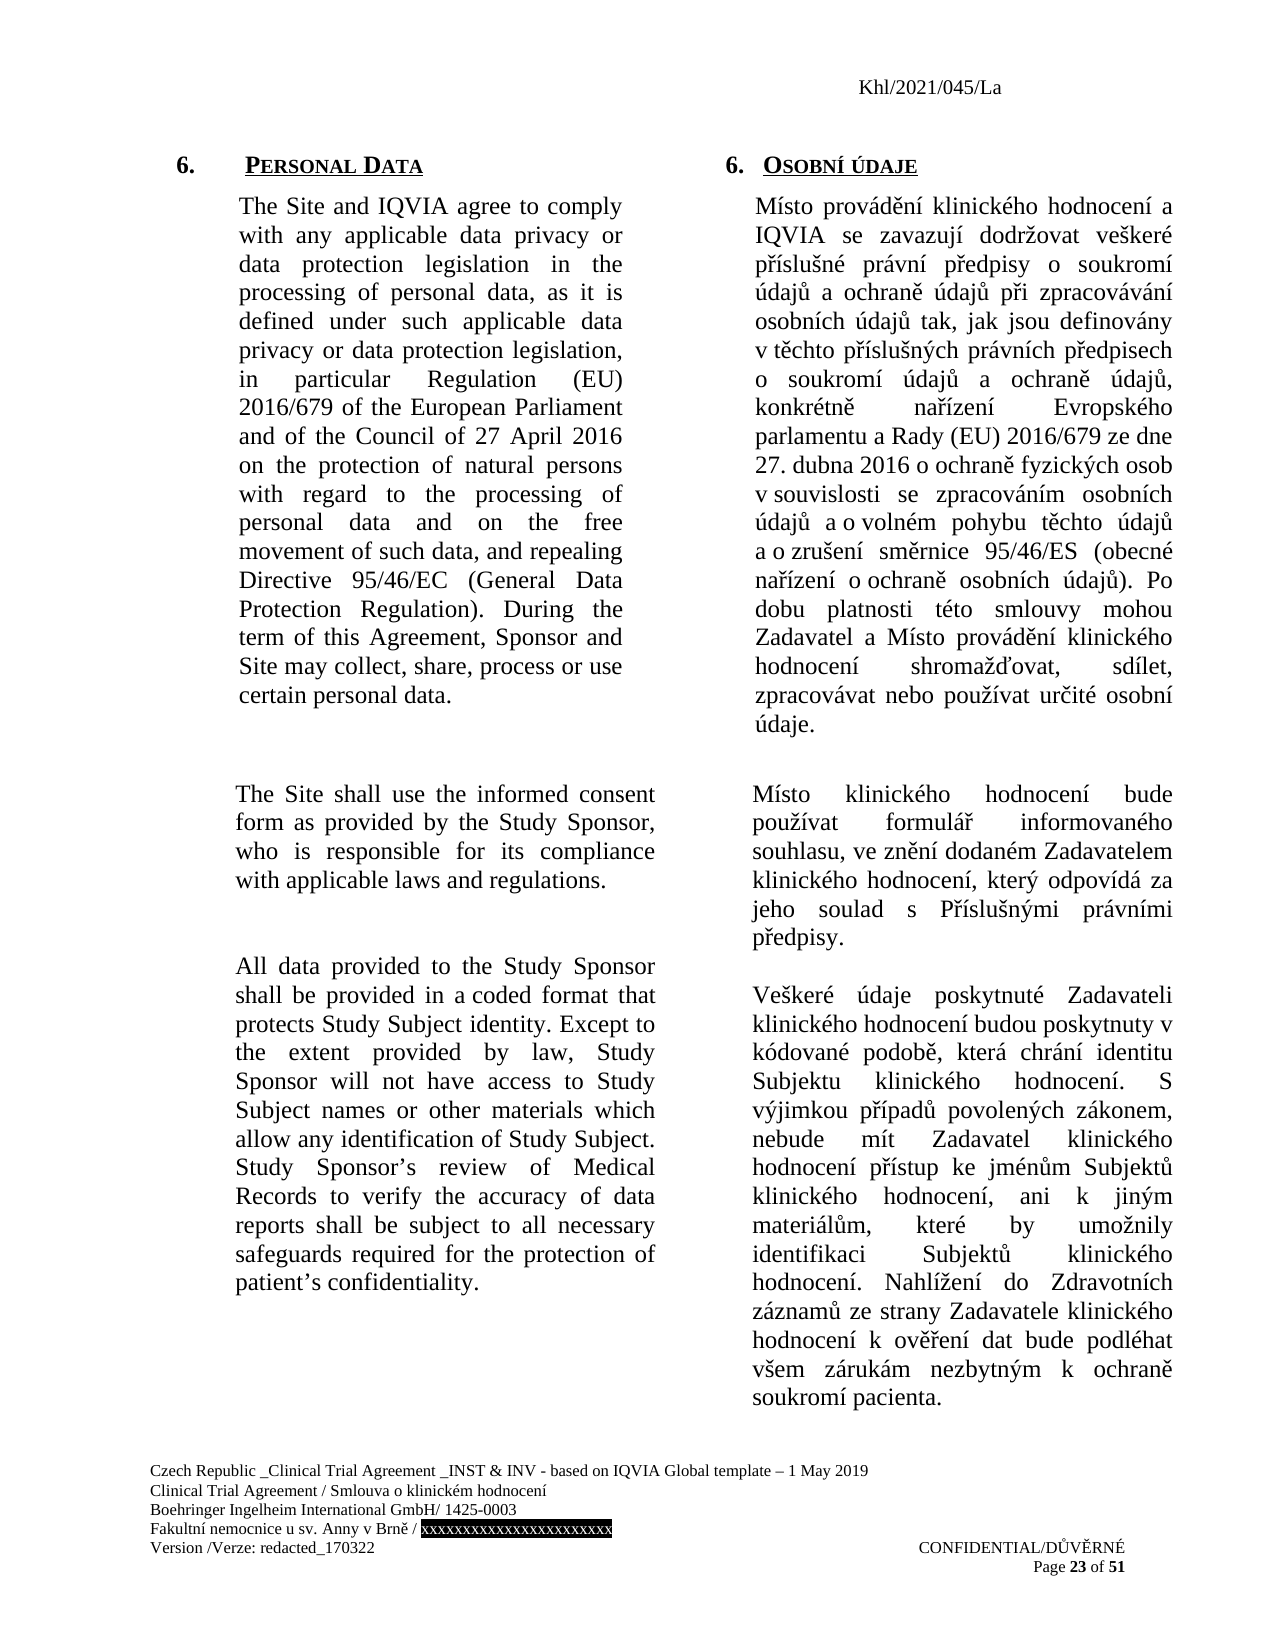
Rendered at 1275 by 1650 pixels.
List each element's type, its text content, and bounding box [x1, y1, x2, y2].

table_cell 6. Personal Data The Site and IQVIA agree to comply with any applicable data privacy or data protection legislation in the processing of personal data, as it is defined under such applicable data privacy or data protection legislation, in particular Regulation (EU) 2016/679 of the European Parliament and of the Council of 27 April 2016 on the protection of natural persons with regard to the processing of personal data and on the free movement of such data, and repealing Directive 95/46/EC (General Data Protection Regulation). During the term of this Agreement, Sponsor and Site may collect, share, process or use certain personal data. [150, 150, 667, 750]
table_cell Místo klinického hodnocení bude používat formulář informovaného souhlasu, ve znění dodaném Zadavatelem klinického hodnocení, který odpovídá za jeho soulad s Příslušnými právními předpisy. Veškeré údaje poskytnuté Zadavateli klinického hodnocení budou poskytnuty v kódované podobě, která chrání identitu Subjektu klinického hodnocení. S výjimkou případů povolených zákonem, nebude mít Zadavatel klinického hodnocení přístup ke jménům Subjektů klinického hodnocení, ani k jiným materiálům, které by umožnily identifikaci Subjektů klinického hodnocení. Nahlížení do Zdravotních záznamů ze strany Zadavatele klinického hodnocení k ověření dat bude podléhat všem zárukám nezbytným k ochraně soukromí pacienta. [667, 750, 1184, 1440]
table_cell 6. Osobní údaje Místo provádění klinického hodnocení a IQVIA se zavazují dodržovat veškeré příslušné právní předpisy o soukromí údajů a ochraně údajů při zpracovávání osobních údajů tak, jak jsou definovány v těchto příslušných právních předpisech o soukromí údajů a ochraně údajů, konkrétně nařízení Evropského parlamentu a Rady (EU) 2016/679 ze dne 27. dubna 2016 o ochraně fyzických osob v souvislosti se zpracováním osobních údajů a o volném pohybu těchto údajů a o zrušení směrnice 95/46/ES (obecné nařízení o ochraně osobních údajů). Po dobu platnosti této smlouvy mohou Zadavatel a Místo provádění klinického hodnocení shromažďovat, sdílet, zpracovávat nebo používat určité osobní údaje. [667, 150, 1184, 750]
table_cell The Site shall use the informed consent form as provided by the Study Sponsor, who is responsible for its compliance with applicable laws and regulations. All data provided to the Study Sponsor shall be provided in a coded format that protects Study Subject identity. Except to the extent provided by law, Study Sponsor will not have access to Study Subject names or other materials which allow any identification of Study Subject. Study Sponsor’s review of Medical Records to verify the accuracy of data reports shall be subject to all necessary safeguards required for the protection of patient’s confidentiality. [150, 750, 667, 1440]
